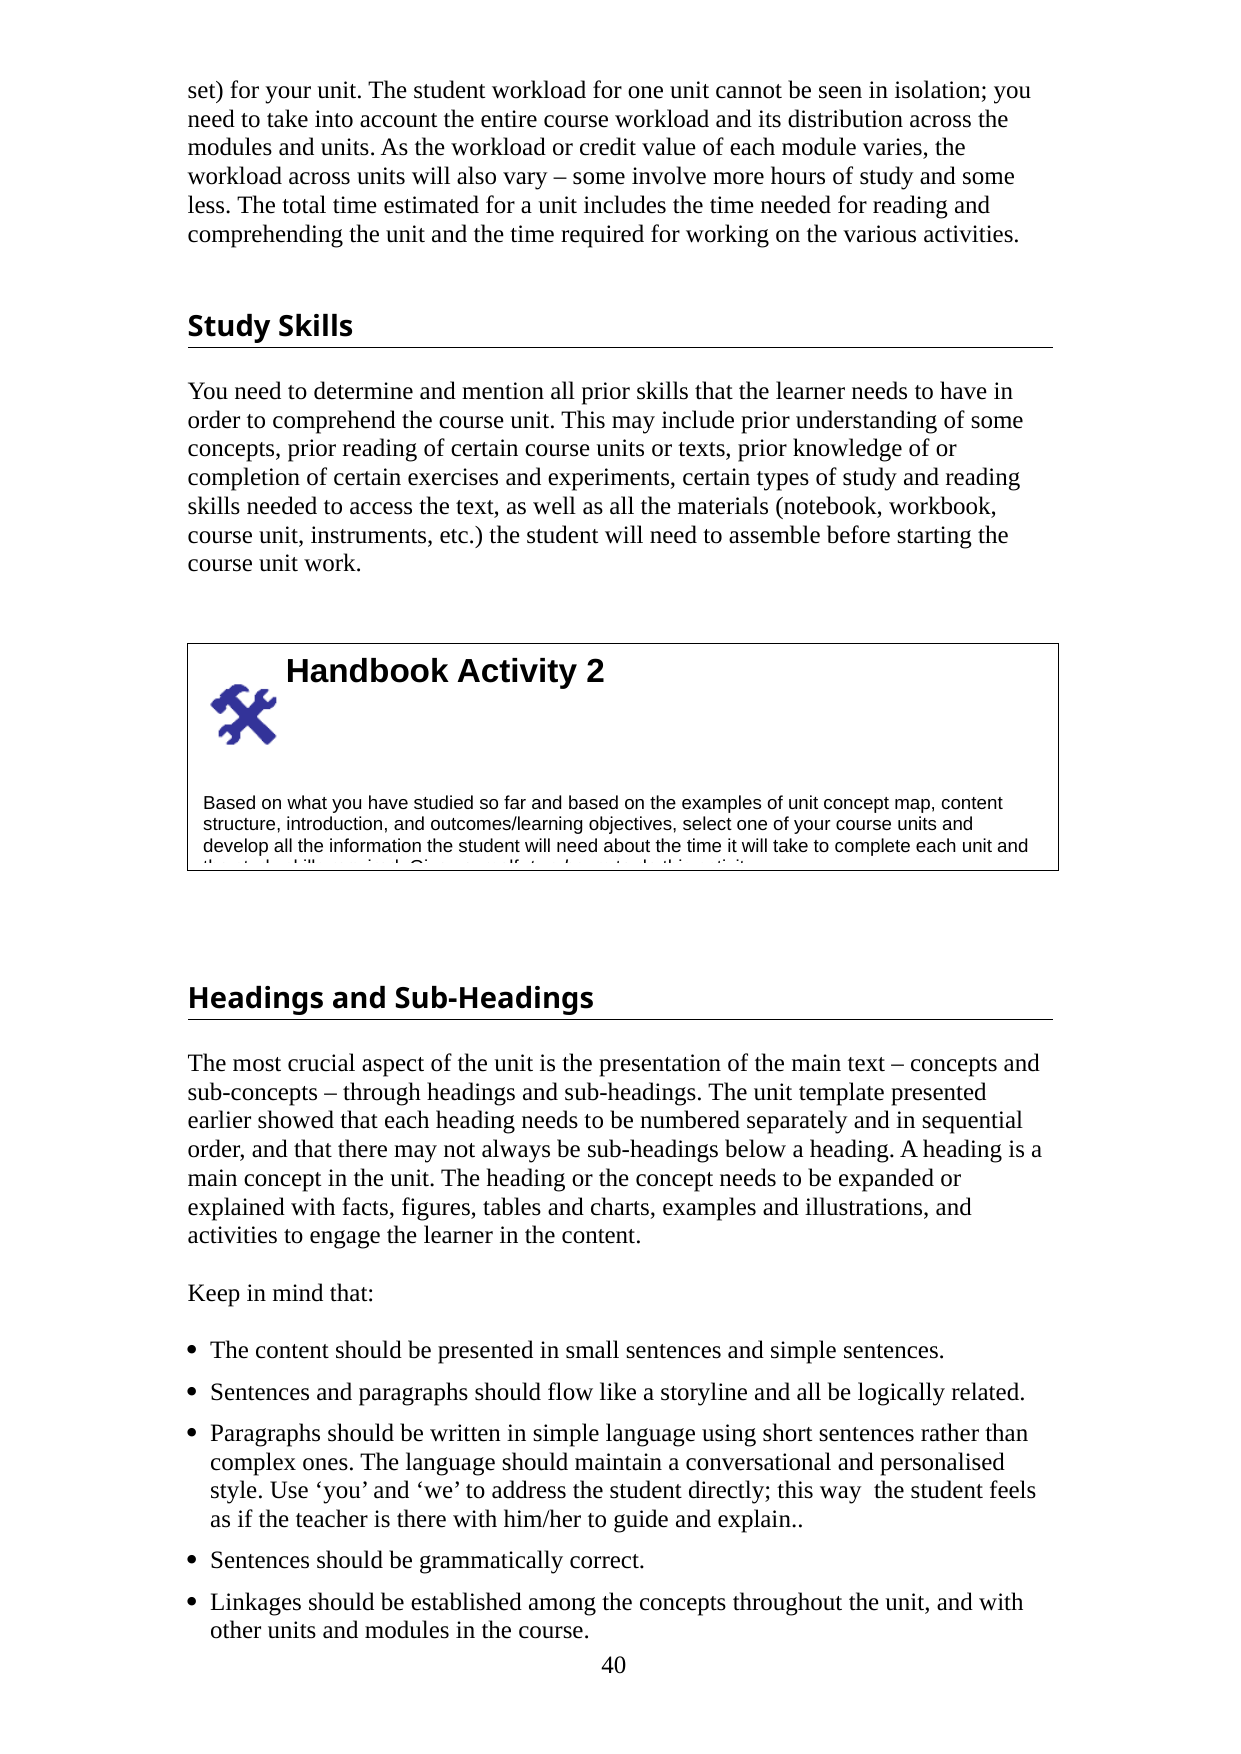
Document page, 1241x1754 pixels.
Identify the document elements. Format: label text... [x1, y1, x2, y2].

text Based on what you have studied so far and based on the examples of unit concept map, content structure, introduction, and outcomes/learning objectives, select one of your course units and develop all the information the student will need about the time it will take to complete each unit and the study skills required. Give yourself two hours to do this activity. [203, 791, 1043, 863]
text The most crucial aspect of the unit is the presentation of the main text – concepts and sub-concepts – through headings and sub-headings. The unit template presented earlier showed that each heading needs to be numbered separately and in sequential order, and that there may not always be sub-headings below a heading. A heading is a main concept in the unit. The heading or the concept needs to be expanded or explained with facts, figures, tables and charts, examples and illustrations, and activities to engage the learner in the content. [187, 1048, 1053, 1249]
list Linkages should be established among the concepts throughout the unit, and with other units and modules in the course. [187, 1587, 1053, 1644]
text Handbook Activity 2 [203, 651, 1043, 753]
text set) for your unit. The student workload for one unit cannot be seen in isolation; you need to take into account the entire course workload and its distribution across the modules and units. As the workload or credit value of each module varies, the workload across units will also vary – some involve more hours of study and some less. The total time estimated for a unit includes the time needed for reading and comprehending the unit and the time required for working on the various activities. [187, 75, 1053, 247]
list Paragraphs should be written in simple language using short sentences rather than complex ones. The language should maintain a conversational and personalised style. Use ‘you’ and ‘we’ to address the student directly; this way the student feels as if the teacher is there with him/her to guide and explain.. [187, 1418, 1053, 1533]
list Sentences and paragraphs should flow like a storyline and all be logically related. [187, 1377, 1053, 1405]
text Keep in mind that: [187, 1278, 1053, 1307]
list The content should be presented in small sentences and simple sentences. [187, 1335, 1053, 1364]
text Headings and Sub-Headings [187, 977, 1053, 1019]
list Sentences should be grammatically correct. [187, 1545, 1053, 1574]
text Study Skills [187, 305, 1053, 347]
text You need to determine and mention all prior skills that the learner needs to have in order to comprehend the course unit. This may include prior understanding of some concepts, prior reading of certain course units or texts, prior knowledge of or completion of certain exercises and experiments, certain types of study and reading skills needed to access the text, as well as all the materials (notebook, workbook, course unit, instruments, etc.) the student will need to assemble before starting the course unit work. [187, 376, 1053, 577]
